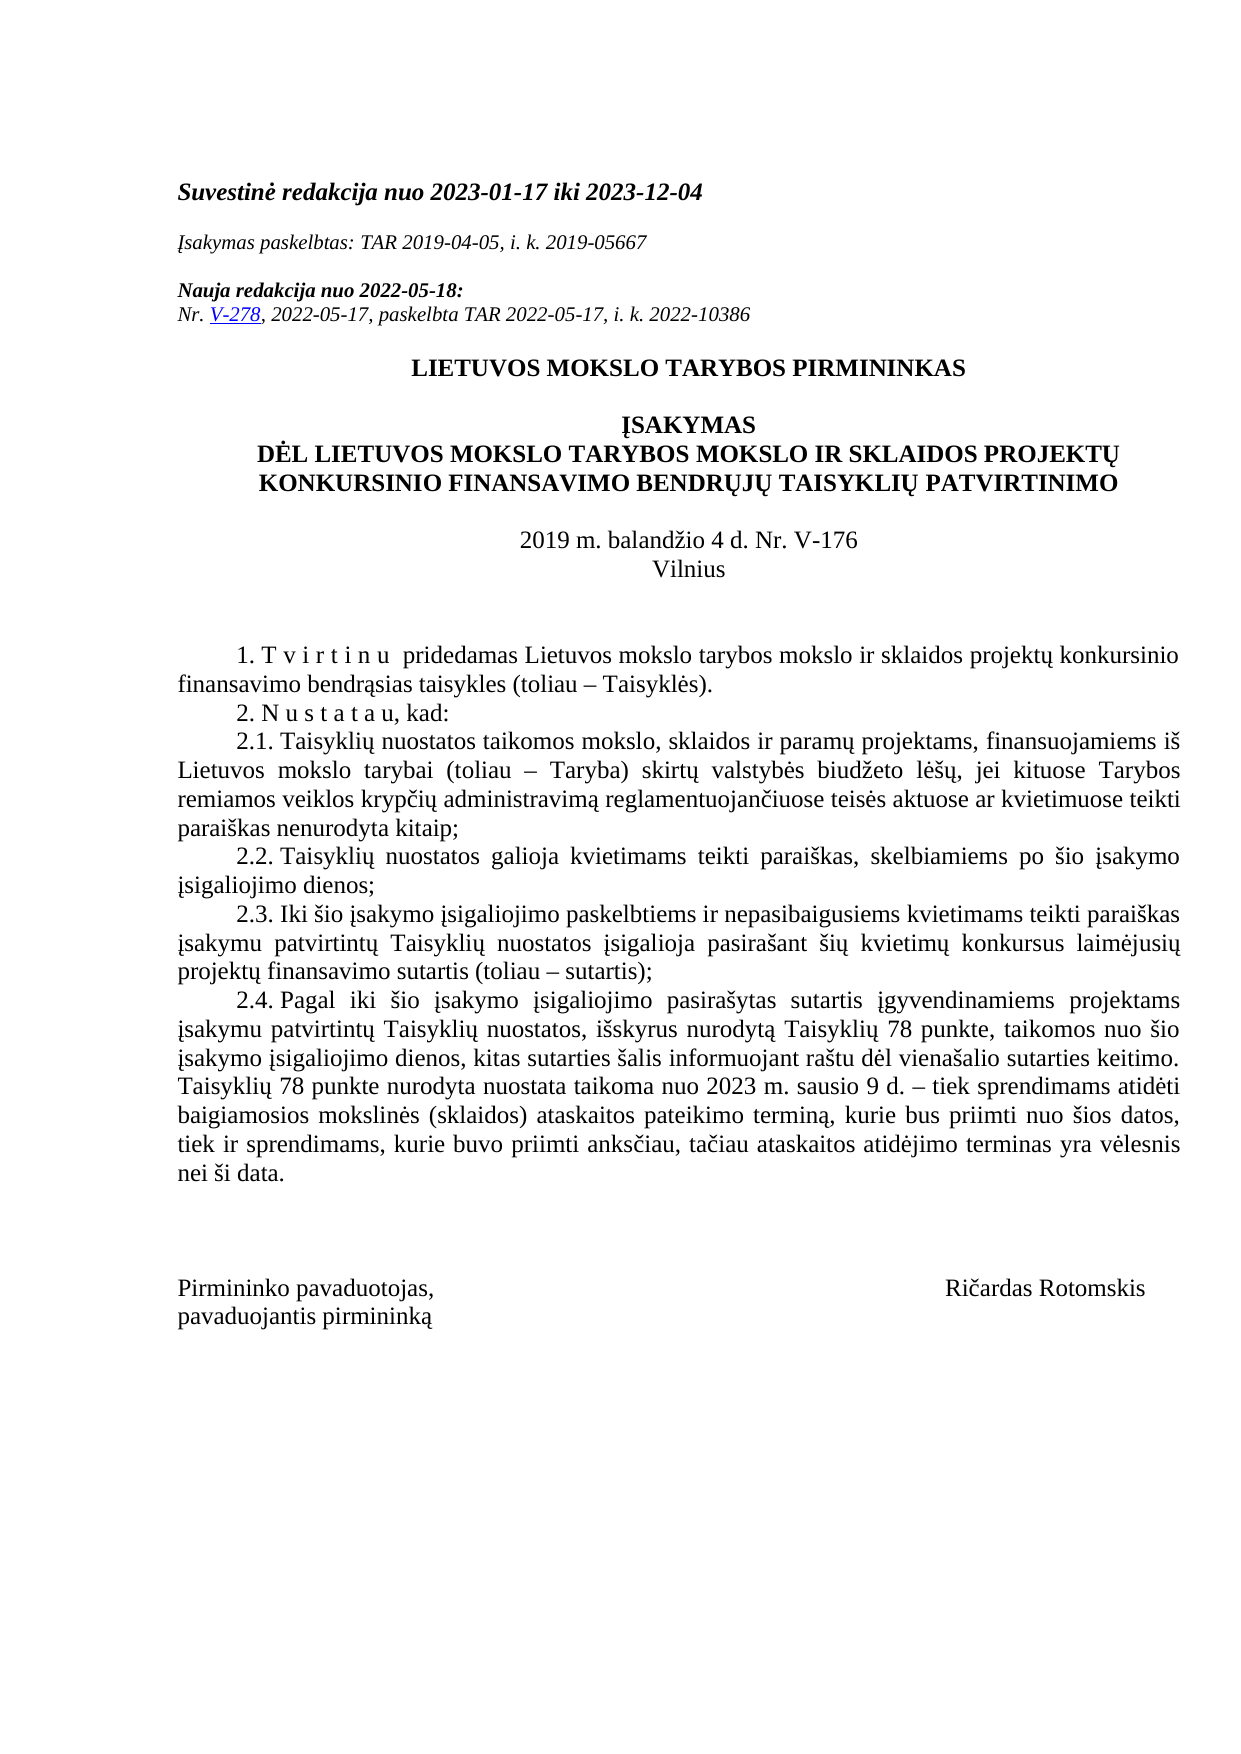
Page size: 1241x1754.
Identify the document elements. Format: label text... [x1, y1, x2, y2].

text LIETUVOS MOKSLO TARYBOS PIRMININKAS [196, 353, 1181, 381]
text 2.3. Iki šio įsakymo įsigaliojimo paskelbtiems ir nepasibaigusiems kvietimams teikti paraiškas įsakymu patvirtintų Taisyklių nuostatos įsigalioja pasirašant šių kvietimų konkursus laimėjusių projektų finansavimo sutartis (toliau – sutartis); [177, 899, 1181, 985]
text Pirmininko pavaduotojas, Ričardas Rotomskis [177, 1273, 1181, 1301]
text Nauja redakcija nuo 2022-05-18: [177, 278, 1181, 302]
text 2019 m. balandžio 4 d. Nr. V-176 [196, 525, 1181, 554]
text pavaduojantis pirmininką [177, 1301, 1181, 1330]
text 1. T v i r t i n u pridedamas Lietuvos mokslo tarybos mokslo ir sklaidos projektų konkursinio finansavimo bendrąsias taisykles (toliau – Taisyklės). [177, 640, 1181, 698]
text 2.4. Pagal iki šio įsakymo įsigaliojimo pasirašytas sutartis įgyvendinamiems projektams įsakymu patvirtintų Taisyklių nuostatos, išskyrus nurodytą Taisyklių 78 punkte, taikomos nuo šio įsakymo įsigaliojimo dienos, kitas sutarties šalis informuojant raštu dėl vienašalio sutarties keitimo. Taisyklių 78 punkte nurodyta nuostata taikoma nuo 2023 m. sausio 9 d. – tiek sprendimams atidėti baigiamosios mokslinės (sklaidos) ataskaitos pateikimo terminą, kurie bus priimti nuo šios datos, tiek ir sprendimams, kurie buvo priimti anksčiau, tačiau ataskaitos atidėjimo terminas yra vėlesnis nei ši data. [177, 985, 1181, 1186]
text Nr. V-278, 2022-05-17, paskelbta TAR 2022-05-17, i. k. 2022-10386 [177, 302, 1181, 326]
text Vilnius [196, 554, 1181, 583]
text Suvestinė redakcija nuo 2023-01-17 iki 2023-12-04 [177, 177, 1181, 206]
text Įsakymas paskelbtas: TAR 2019-04-05, i. k. 2019-05667 [177, 230, 1181, 254]
text 2.2. Taisyklių nuostatos galioja kvietimams teikti paraiškas, skelbiamiems po šio įsakymo įsigaliojimo dienos; [177, 841, 1181, 899]
text 2. N u s t a t a u, kad: [177, 698, 1181, 726]
text 2.1. Taisyklių nuostatos taikomos mokslo, sklaidos ir paramų projektams, finansuojamiems iš Lietuvos mokslo tarybai (toliau – Taryba) skirtų valstybės biudžeto lėšų, jei kituose Tarybos remiamos veiklos krypčių administravimą reglamentuojančiuose teisės aktuose ar kvietimuose teikti paraiškas nenurodyta kitaip; [177, 726, 1181, 841]
text Įsakymas [196, 410, 1181, 439]
text DĖL LIETUVOS MOKSLO TARYBOS MOKSLO IR SKLAIDOS PROJEKTŲ KONKURSINIO FINANSAVIMO BENDRŲJŲ TAISYKLIŲ PATVIRTINIMO [196, 439, 1181, 496]
